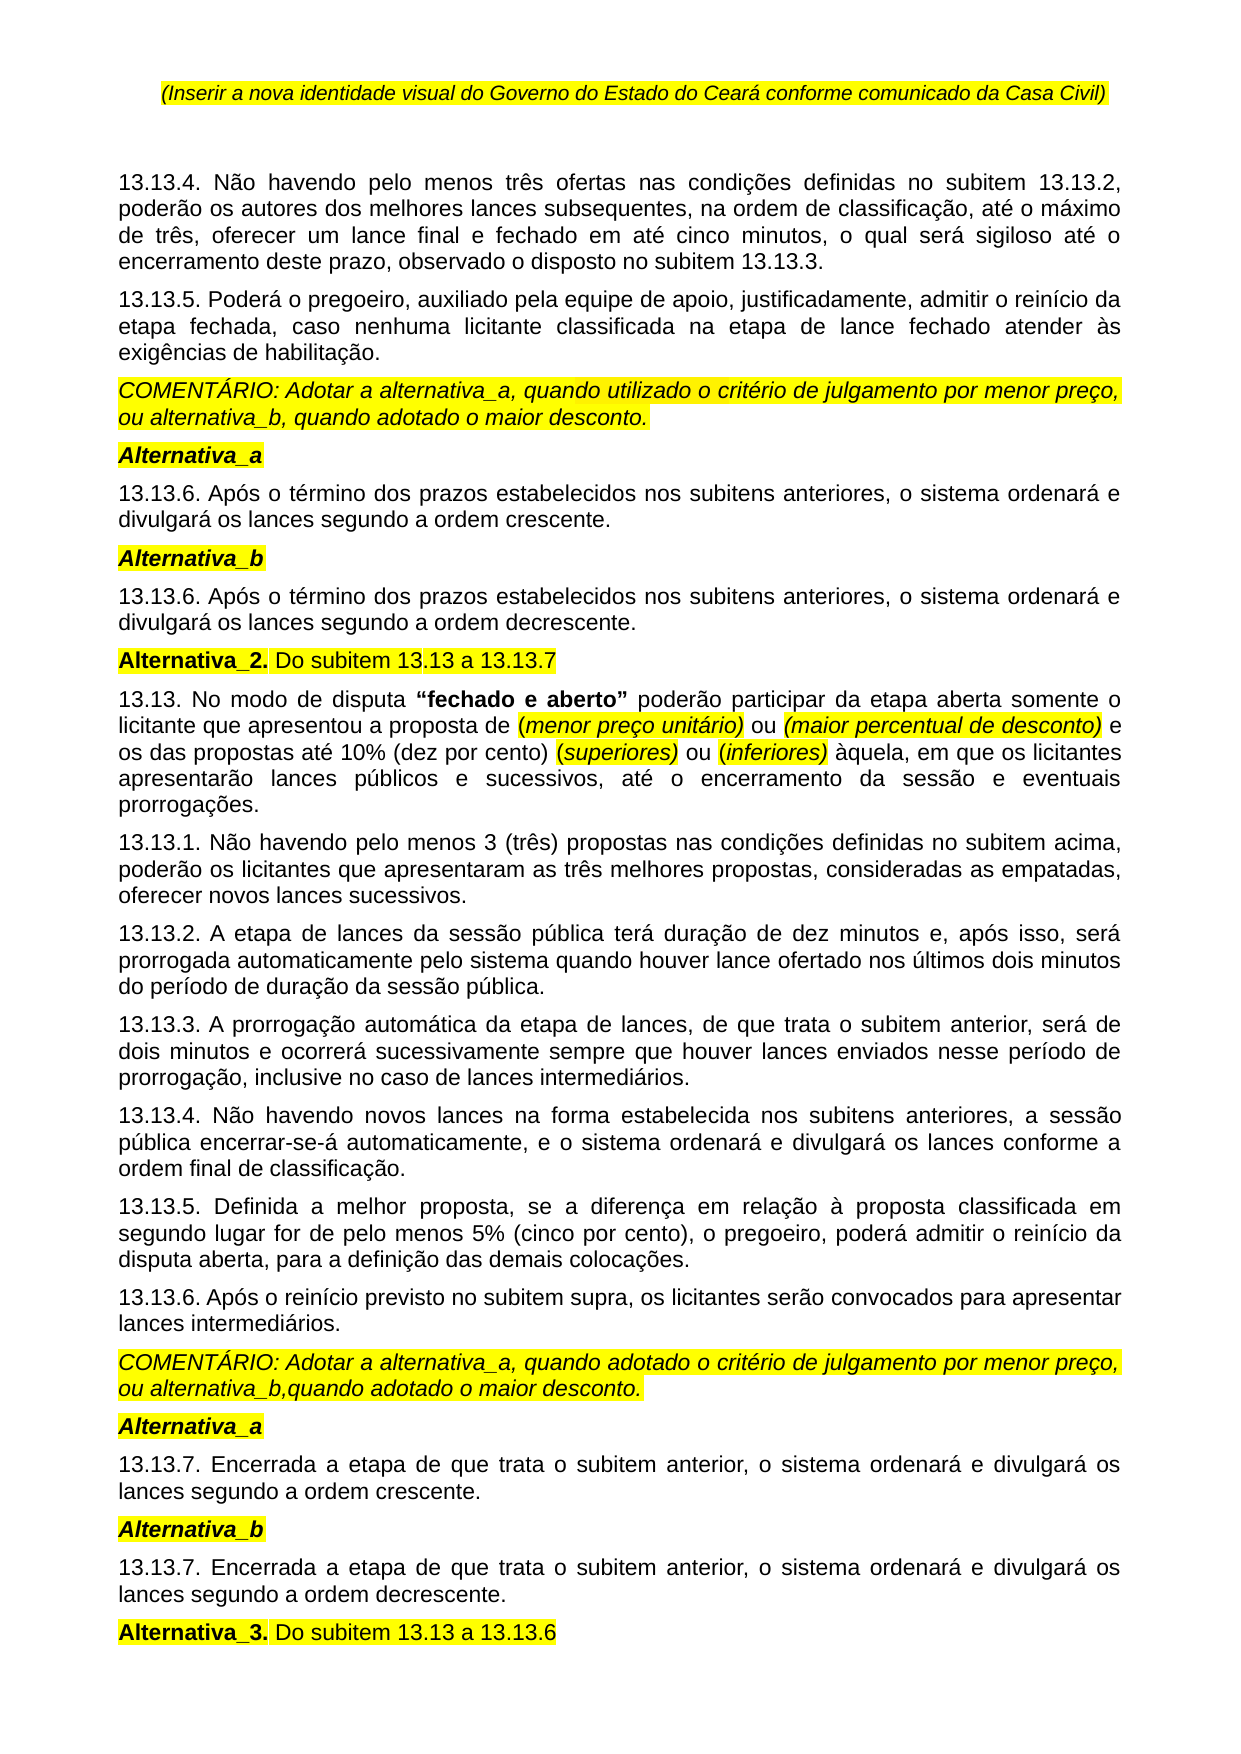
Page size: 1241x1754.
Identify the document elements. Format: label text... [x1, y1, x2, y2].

text 13.13.6. Após o término dos prazos estabelecidos nos subitens anteriores, o sistema ordenará e divulgará os lances segundo a ordem crescente. [118, 480, 1122, 533]
text 13.13.3. A prorrogação automática da etapa de lances, de que trata o subitem anterior, será de dois minutos e ocorrerá sucessivamente sempre que houver lances enviados nesse período de prorrogação, inclusive no caso de lances intermediários. [118, 1011, 1122, 1090]
text COMENTÁRIO: Adotar a alternativa_a, quando adotado o critério de julgamento por menor preço, ou alternativa_b,quando adotado o maior desconto. [118, 1349, 1122, 1401]
text 13.13.4. Não havendo novos lances na forma estabelecida nos subitens anteriores, a sessão pública encerrar-se-á automaticamente, e o sistema ordenará e divulgará os lances conforme a ordem final de classificação. [118, 1102, 1122, 1181]
text 13.13. No modo de disputa “fechado e aberto” poderão participar da etapa aberta somente o licitante que apresentou a proposta de (menor preço unitário) ou (maior percentual de desconto) e os das propostas até 10% (dez por cento) (superiores) ou (inferiores) àquela, em que os licitantes apresentarão lances públicos e sucessivos, até o encerramento da sessão e eventuais prorrogações. [118, 686, 1122, 817]
text Alternativa_a [118, 1413, 1122, 1439]
text 13.13.5. Poderá o pregoeiro, auxiliado pela equipe de apoio, justificadamente, admitir o reinício da etapa fechada, caso nenhuma licitante classificada na etapa de lance fechado atender às exigências de habilitação. [118, 286, 1122, 365]
text 13.13.1. Não havendo pelo menos 3 (três) propostas nas condições definidas no subitem acima, poderão os licitantes que apresentaram as três melhores propostas, consideradas as empatadas, oferecer novos lances sucessivos. [118, 829, 1122, 908]
text Alternativa_b [118, 1516, 1122, 1542]
text 13.13.6. Após o reinício previsto no subitem supra, os licitantes serão convocados para apresentar lances intermediários. [118, 1284, 1122, 1337]
text 13.13.5. Definida a melhor proposta, se a diferença em relação à proposta classificada em segundo lugar for de pelo menos 5% (cinco por cento), o pregoeiro, poderá admitir o reinício da disputa aberta, para a definição das demais colocações. [118, 1193, 1122, 1272]
text Alternativa_3. Do subitem 13.13 a 13.13.6 [118, 1619, 1122, 1645]
text 13.13.7. Encerrada a etapa de que trata o subitem anterior, o sistema ordenará e divulgará os lances segundo a ordem crescente. [118, 1451, 1122, 1504]
text Alternativa_2. Do subitem 13.13 a 13.13.7 [118, 647, 1122, 674]
text COMENTÁRIO: Adotar a alternativa_a, quando utilizado o critério de julgamento por menor preço, ou alternativa_b, quando adotado o maior desconto. [118, 377, 1122, 430]
text Alternativa_b [118, 545, 1122, 571]
text 13.13.4. Não havendo pelo menos três ofertas nas condições definidas no subitem 13.13.2, poderão os autores dos melhores lances subsequentes, na ordem de classificação, até o máximo de três, oferecer um lance final e fechado em até cinco minutos, o qual será sigiloso até o encerramento deste prazo, observado o disposto no subitem 13.13.3. [118, 169, 1122, 274]
text 13.13.6. Após o término dos prazos estabelecidos nos subitens anteriores, o sistema ordenará e divulgará os lances segundo a ordem decrescente. [118, 583, 1122, 636]
text Alternativa_a [118, 442, 1122, 468]
text 13.13.7. Encerrada a etapa de que trata o subitem anterior, o sistema ordenará e divulgará os lances segundo a ordem decrescente. [118, 1554, 1122, 1607]
text 13.13.2. A etapa de lances da sessão pública terá duração de dez minutos e, após isso, será prorrogada automaticamente pelo sistema quando houver lance ofertado nos últimos dois minutos do período de duração da sessão pública. [118, 920, 1122, 999]
